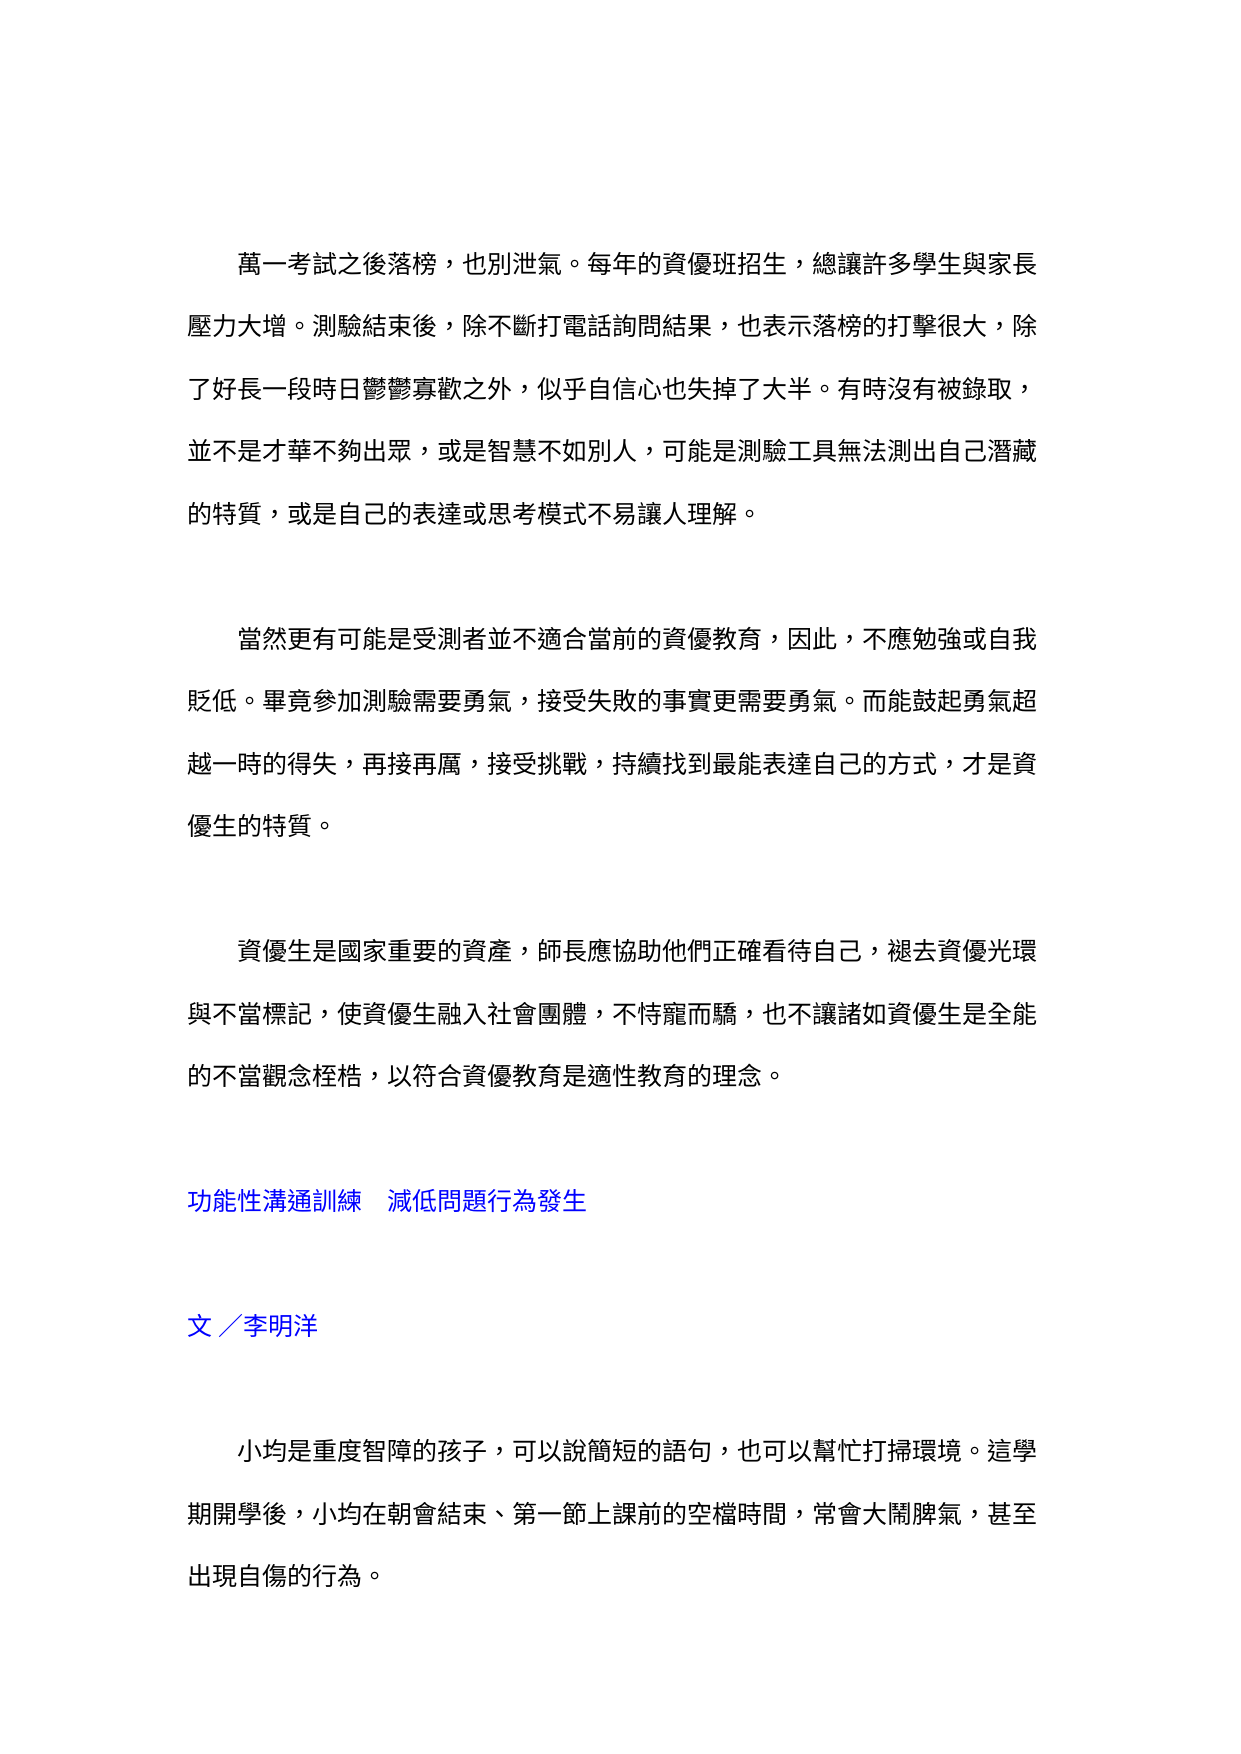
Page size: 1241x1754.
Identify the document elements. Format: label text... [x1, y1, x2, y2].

text 小均是重度智障的孩子，可以說簡短的語句，也可以幫忙打掃環境。這學期開學後，小均在朝會結束、第一節上課前的空檔時間，常會大鬧脾氣，甚至出現自傷的行為。 [187, 1408, 1053, 1596]
text 資優生是國家重要的資產，師長應協助他們正確看待自己，褪去資優光環與不當標記，使資優生融入社會團體，不恃寵而驕，也不讓諸如資優生是全能的不當觀念桎梏，以符合資優教育是適性教育的理念。 [187, 908, 1053, 1096]
text 文 ／李明洋 [187, 1283, 1053, 1346]
text 當然更有可能是受測者並不適合當前的資優教育，因此，不應勉強或自我貶低。畢竟參加測驗需要勇氣，接受失敗的事實更需要勇氣。而能鼓起勇氣超越一時的得失，再接再厲，接受挑戰，持續找到最能表達自己的方式，才是資優生的特質。 [187, 596, 1053, 846]
text 萬一考試之後落榜，也別泄氣。每年的資優班招生，總讓許多學生與家長壓力大增。測驗結束後，除不斷打電話詢問結果，也表示落榜的打擊很大，除了好長一段時日鬱鬱寡歡之外，似乎自信心也失掉了大半。有時沒有被錄取，並不是才華不夠出眾，或是智慧不如別人，可能是測驗工具無法測出自己潛藏的特質，或是自己的表達或思考模式不易讓人理解。 [187, 221, 1053, 533]
text 功能性溝通訓練 減低問題行為發生 [187, 1158, 1053, 1221]
